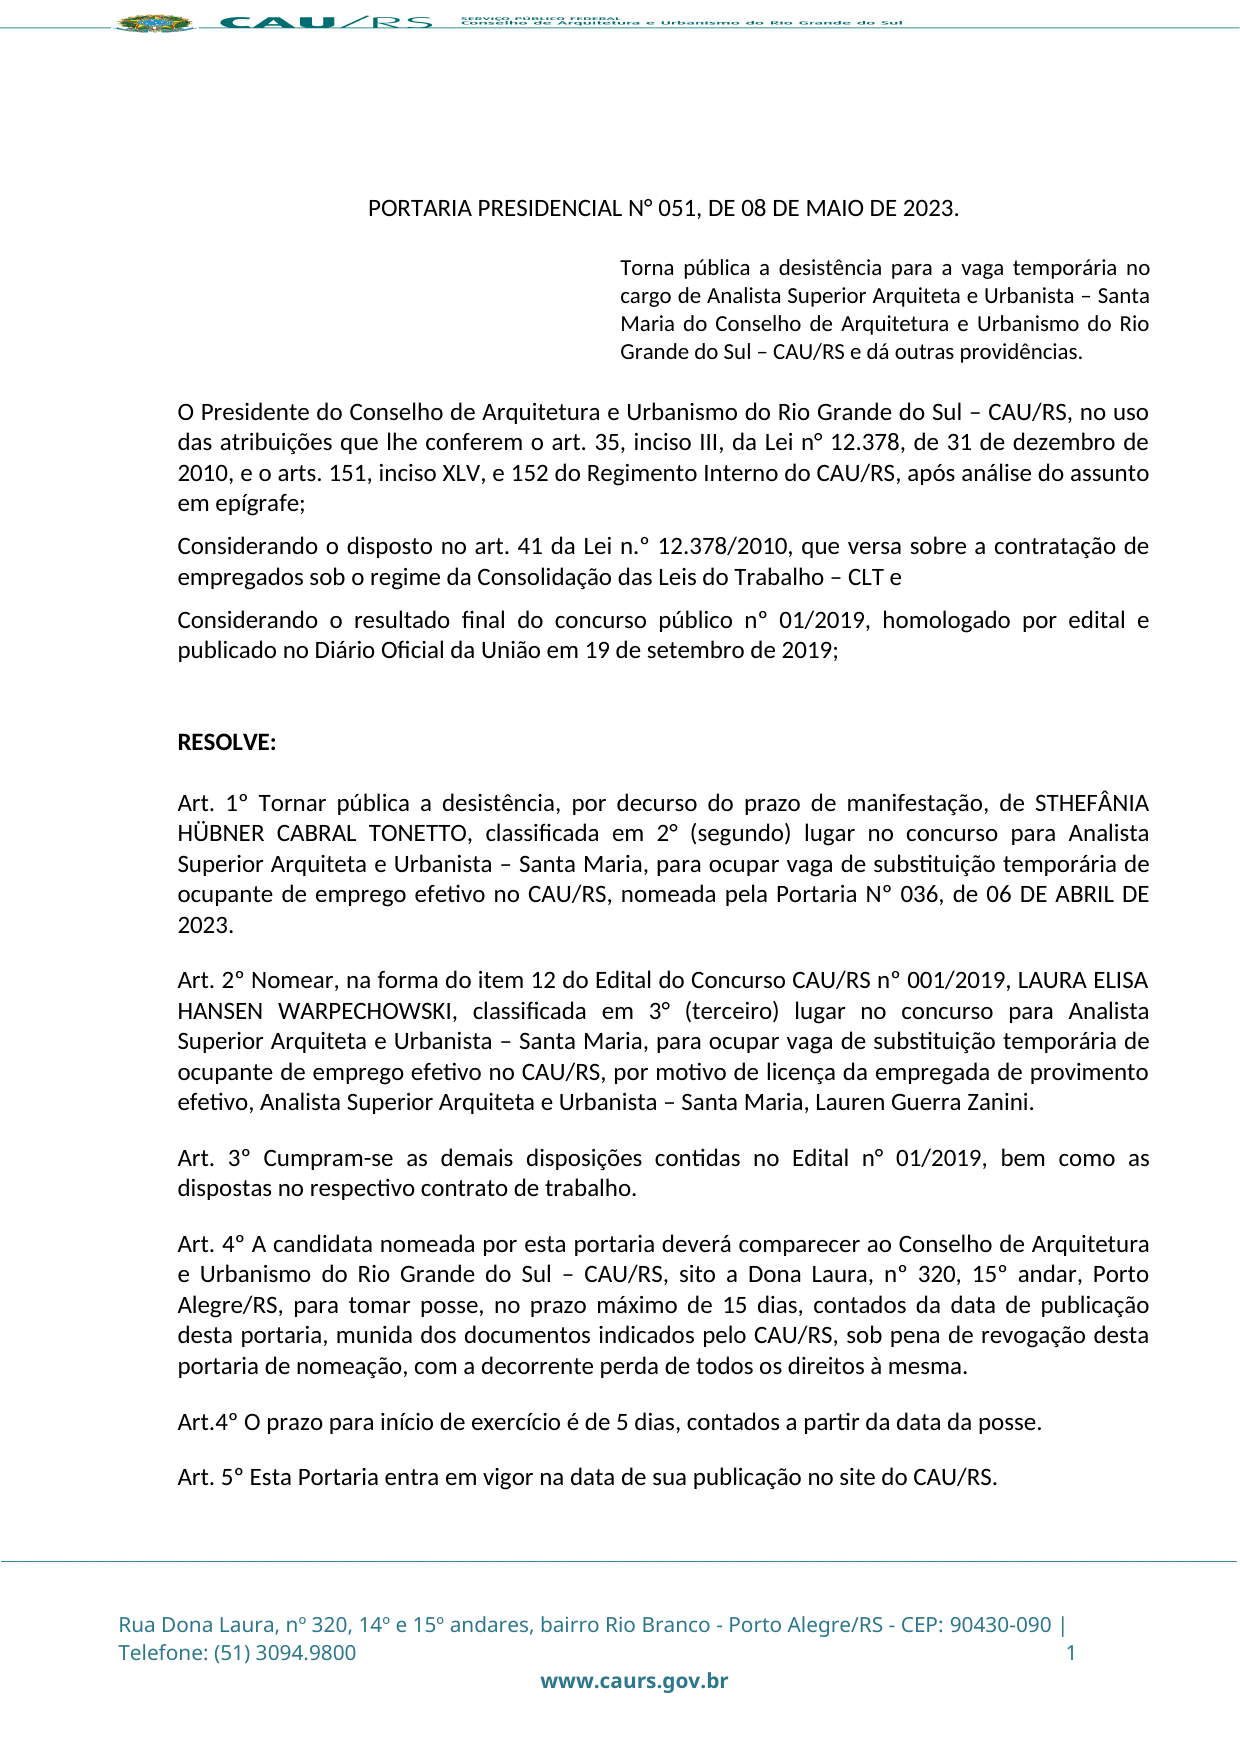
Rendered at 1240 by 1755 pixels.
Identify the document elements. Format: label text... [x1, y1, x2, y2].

text PORTARIA PRESIDENCIAL N° 051, DE 08 DE MAIO DE 2023. [177, 192, 1151, 222]
text Art.4º O prazo para início de exercício é de 5 dias, contados a partir da data da posse. [177, 1406, 1151, 1436]
text Art. 4º A candidata nomeada por esta portaria deverá comparecer ao Conselho de Arquitetura e Urbanismo do Rio Grande do Sul – CAU/RS, sito a Dona Laura, nº 320, 15º andar, Porto Alegre/RS, para tomar posse, no prazo máximo de 15 dias, contados da data de publicação desta portaria, munida dos documentos indicados pelo CAU/RS, sob pena de revogação desta portaria de nomeação, com a decorrente perda de todos os direitos à mesma. [177, 1228, 1151, 1381]
text Torna pública a desistência para a vaga temporária no cargo de Analista Superior Arquiteta e Urbanista – Santa Maria do Conselho de Arquitetura e Urbanismo do Rio Grande do Sul – CAU/RS e dá outras providências. [620, 253, 1151, 365]
text Art. 2º Nomear, na forma do item 12 do Edital do Concurso CAU/RS nº 001/2019, LAURA ELISA HANSEN WARPECHOWSKI, classificada em 3° (terceiro) lugar no concurso para Analista Superior Arquiteta e Urbanista – Santa Maria, para ocupar vaga de substituição temporária de ocupante de emprego efetivo no CAU/RS, por motivo de licença da empregada de provimento efetivo, Analista Superior Arquiteta e Urbanista – Santa Maria, Lauren Guerra Zanini. [177, 964, 1151, 1117]
text Art. 5º Esta Portaria entra em vigor na data de sua publicação no site do CAU/RS. [177, 1461, 1151, 1492]
text O Presidente do Conselho de Arquitetura e Urbanismo do Rio Grande do Sul – CAU/RS, no uso das atribuições que lhe conferem o art. 35, inciso III, da Lei n° 12.378, de 31 de dezembro de 2010, e o arts. 151, inciso XLV, e 152 do Regimento Interno do CAU/RS, após análise do assunto em epígrafe; [177, 396, 1151, 518]
text Considerando o resultado final do concurso público nº 01/2019, homologado por edital e publicado no Diário Oficial da União em 19 de setembro de 2019; [177, 604, 1151, 665]
text RESOLVE: [177, 726, 1151, 756]
text Art. 1º Tornar pública a desistência, por decurso do prazo de manifestação, de STHEFÂNIA HÜBNER CABRAL TONETTO, classificada em 2° (segundo) lugar no concurso para Analista Superior Arquiteta e Urbanista – Santa Maria, para ocupar vaga de substituição temporária de ocupante de emprego efetivo no CAU/RS, nomeada pela Portaria Nº 036, de 06 DE ABRIL DE 2023. [177, 787, 1151, 939]
text Considerando o disposto no art. 41 da Lei n.º 12.378/2010, que versa sobre a contratação de empregados sob o regime da Consolidação das Leis do Trabalho – CLT e [177, 530, 1151, 591]
text Art. 3º Cumpram-se as demais disposições contidas no Edital n° 01/2019, bem como as dispostas no respectivo contrato de trabalho. [177, 1142, 1151, 1203]
